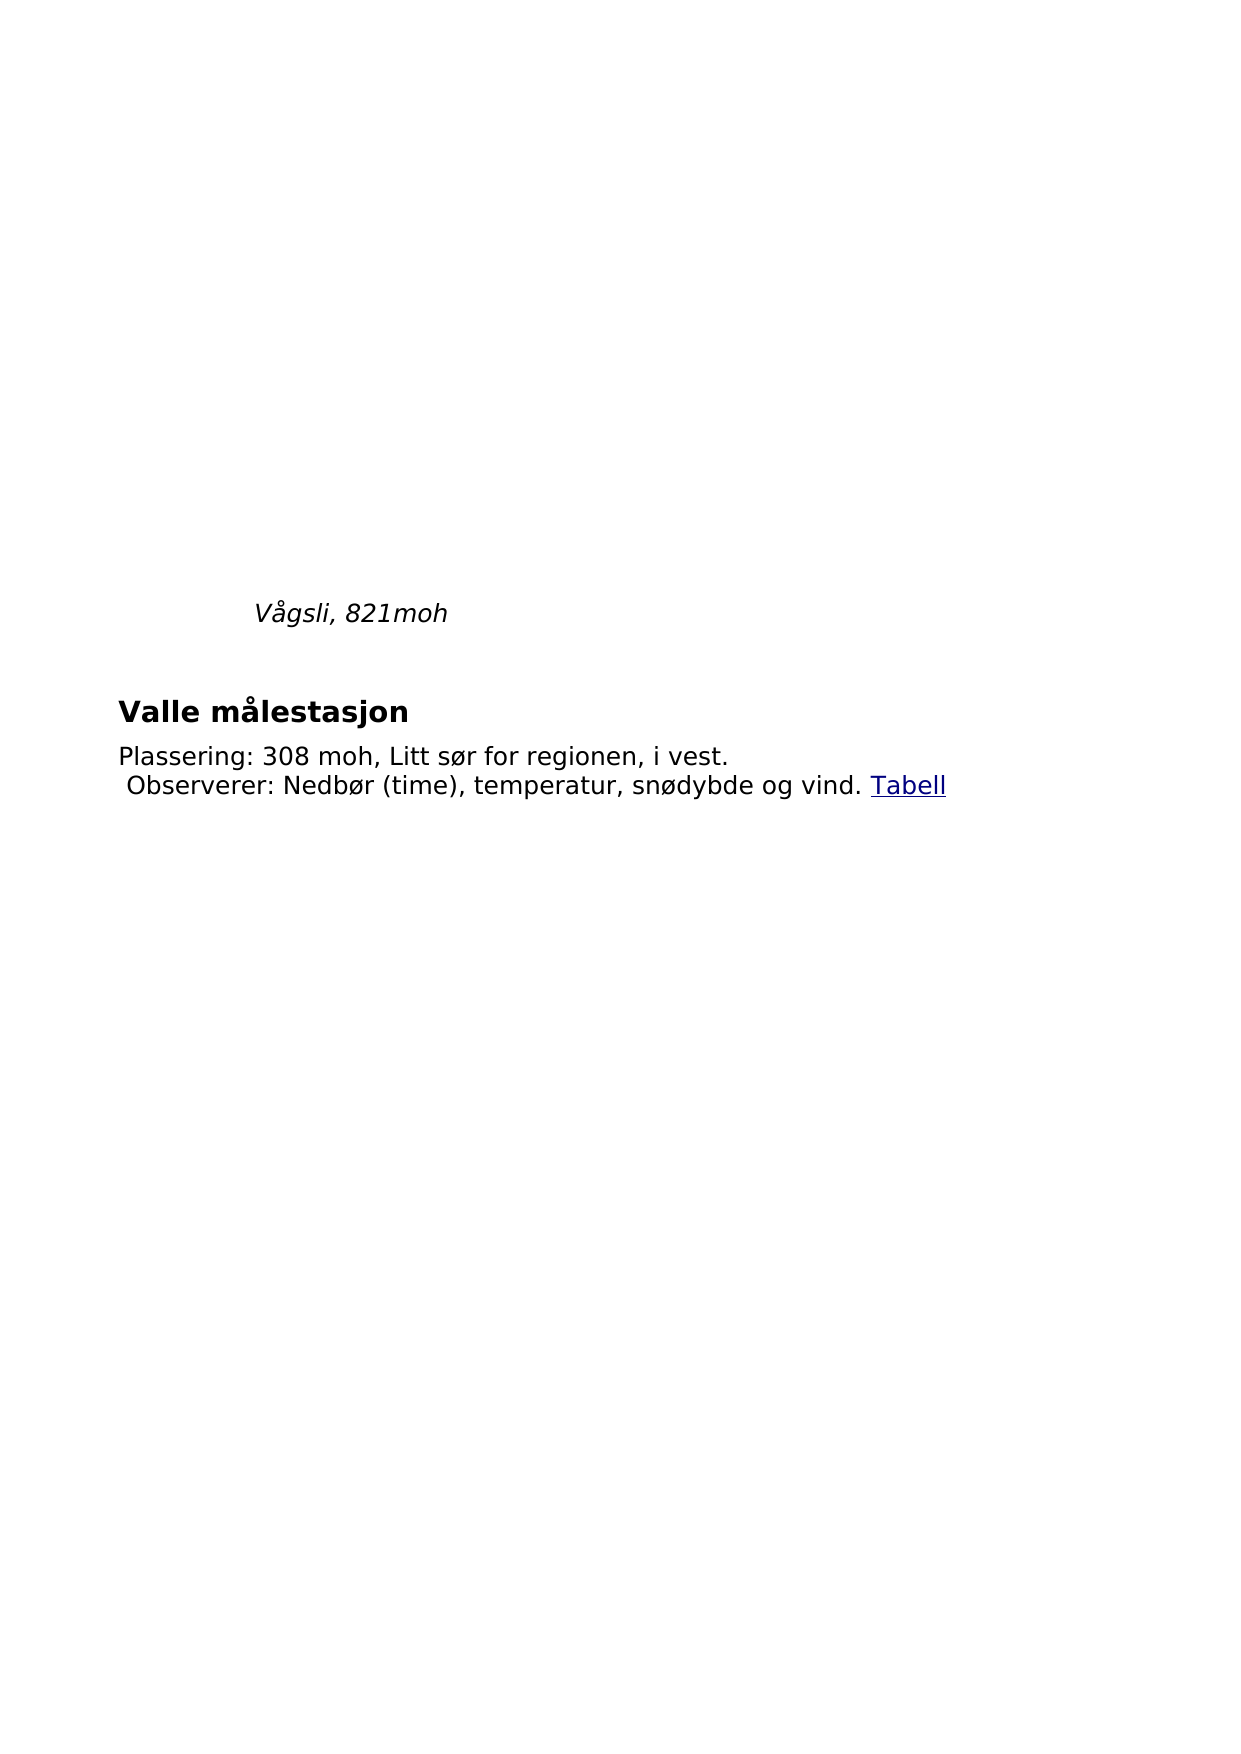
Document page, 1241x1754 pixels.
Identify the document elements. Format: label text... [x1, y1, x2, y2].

text Plassering: 308 moh, Litt sør for regionen, i vest. Observerer: Nedbør (time), temperatur, snødybde og vind. Tabell [118, 742, 1122, 800]
text Vågsli, 821moh [118, 131, 587, 628]
subtitle Valle målestasjon [118, 695, 1122, 729]
